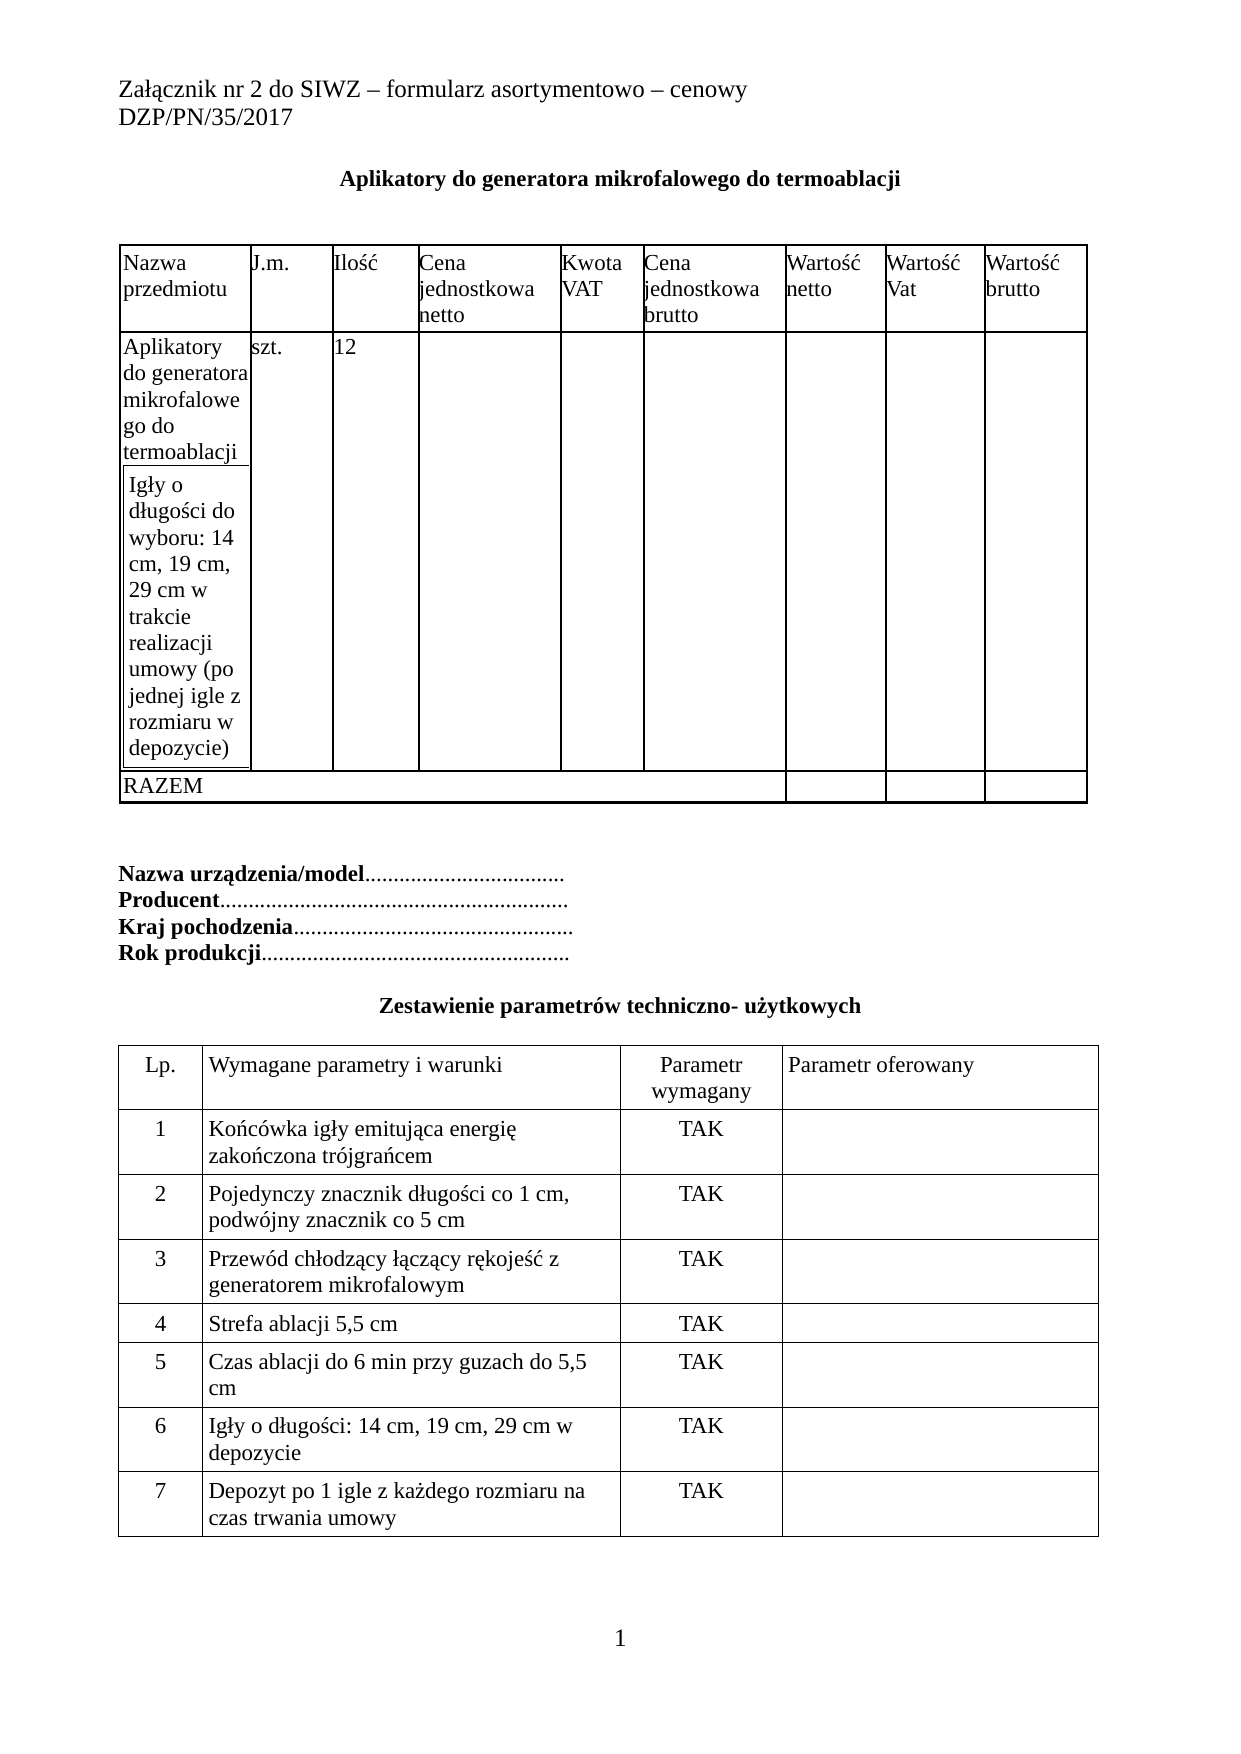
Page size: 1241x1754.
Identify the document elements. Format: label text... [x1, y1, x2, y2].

table_cell TAK [621, 1408, 782, 1471]
text Zestawienie parametrów techniczno- użytkowych [118, 992, 1122, 1018]
table_cell TAK [621, 1472, 782, 1536]
text Producent............................................................. [118, 886, 1122, 913]
table_cell [783, 1343, 1098, 1406]
table_cell TAK [621, 1110, 782, 1174]
table_cell [783, 1240, 1098, 1303]
table_cell [887, 772, 984, 801]
table_cell Depozyt po 1 igle z każdego rozmiaru na czas trwania umowy [203, 1472, 620, 1536]
table_cell [783, 1304, 1098, 1342]
table_cell Strefa ablacji 5,5 cm [203, 1304, 620, 1342]
table_cell Końcówka igły emitująca energię zakończona trójgrańcem [203, 1110, 620, 1174]
text Kraj pochodzenia................................................. [118, 913, 1122, 939]
table_header Cena jednostkowa netto [420, 246, 560, 331]
table_cell TAK [621, 1175, 782, 1239]
table_cell RAZEM [121, 772, 785, 801]
table_cell 5 [119, 1343, 202, 1406]
table_cell Aplikatory do generatora mikrofalowego do termoablacji [121, 333, 250, 770]
table_header Ilość [334, 246, 418, 331]
table_header Wartość Vat [887, 246, 984, 331]
table_cell [562, 333, 643, 770]
table_cell [645, 333, 785, 770]
table_header Kwota VAT [562, 246, 643, 331]
text Rok produkcji...................................................... [118, 939, 1122, 966]
table_cell [783, 1472, 1098, 1536]
text Nazwa urządzenia/model................................... [118, 860, 1122, 886]
table_cell 12 [334, 333, 418, 770]
table_cell 1 [119, 1110, 202, 1174]
table_header Parametr wymagany [621, 1046, 782, 1109]
table_cell TAK [621, 1304, 782, 1342]
table_header Wymagane parametry i warunki [203, 1046, 620, 1109]
table_header Wartość netto [787, 246, 885, 331]
table_header Lp. [119, 1046, 202, 1109]
table_cell TAK [621, 1343, 782, 1406]
table_cell [887, 333, 984, 770]
table_cell 6 [119, 1408, 202, 1471]
table_cell [783, 1175, 1098, 1239]
table_header Parametr oferowany [783, 1046, 1098, 1109]
table_cell Pojedynczy znacznik długości co 1 cm, podwójny znacznik co 5 cm [203, 1175, 620, 1239]
table_cell Igły o długości: 14 cm, 19 cm, 29 cm w depozycie [203, 1408, 620, 1471]
table_header J.m. [252, 246, 332, 331]
table_cell szt. [252, 333, 332, 770]
table_header Cena jednostkowa brutto [645, 246, 785, 331]
table_cell [787, 772, 885, 801]
table_cell Czas ablacji do 6 min przy guzach do 5,5 cm [203, 1343, 620, 1406]
table_cell [986, 772, 1086, 801]
table_cell 2 [119, 1175, 202, 1239]
table_cell 3 [119, 1240, 202, 1303]
table_cell [783, 1110, 1098, 1174]
table_header Nazwa przedmiotu [121, 246, 250, 331]
text Aplikatory do generatora mikrofalowego do termoablacji [118, 165, 1122, 191]
table_cell [420, 333, 560, 770]
table_header Wartość brutto [986, 246, 1086, 331]
table_cell TAK [621, 1240, 782, 1303]
table_cell 4 [119, 1304, 202, 1342]
table_header Igły o długości do wyboru: 14 cm, 19 cm, 29 cm w trakcie realizacji umowy (po jednej igle z rozmiaru w depozycie) [124, 466, 249, 767]
table_cell [783, 1408, 1098, 1471]
table_cell [986, 333, 1086, 770]
table_cell Przewód chłodzący łączący rękojeść z generatorem mikrofalowym [203, 1240, 620, 1303]
table_cell [787, 333, 885, 770]
table_cell 7 [119, 1472, 202, 1536]
